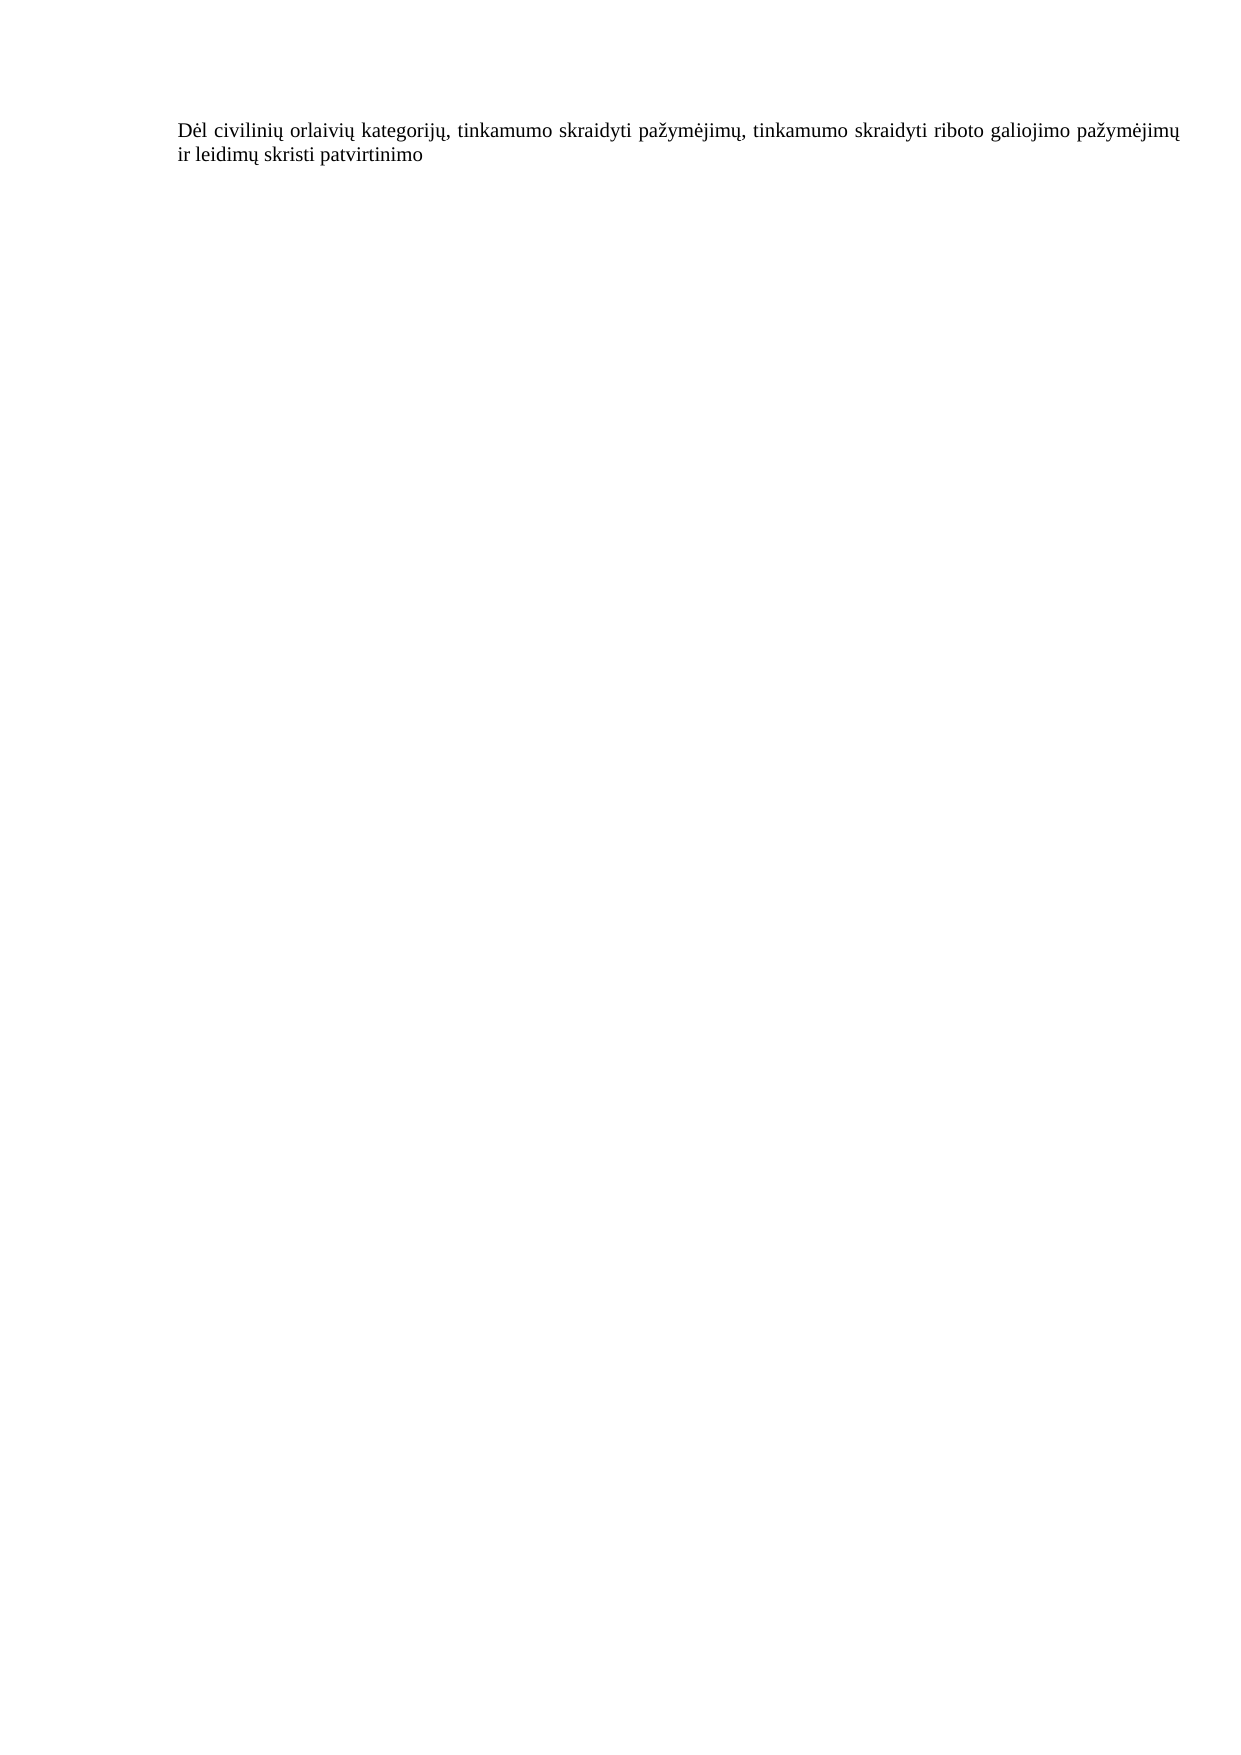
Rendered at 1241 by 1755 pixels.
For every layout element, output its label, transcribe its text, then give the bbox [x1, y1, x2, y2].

text Dėl civilinių orlaivių kategorijų, tinkamumo skraidyti pažymėjimų, tinkamumo skraidyti riboto galiojimo pažymėjimų ir leidimų skristi patvirtinimo [177, 118, 1181, 166]
